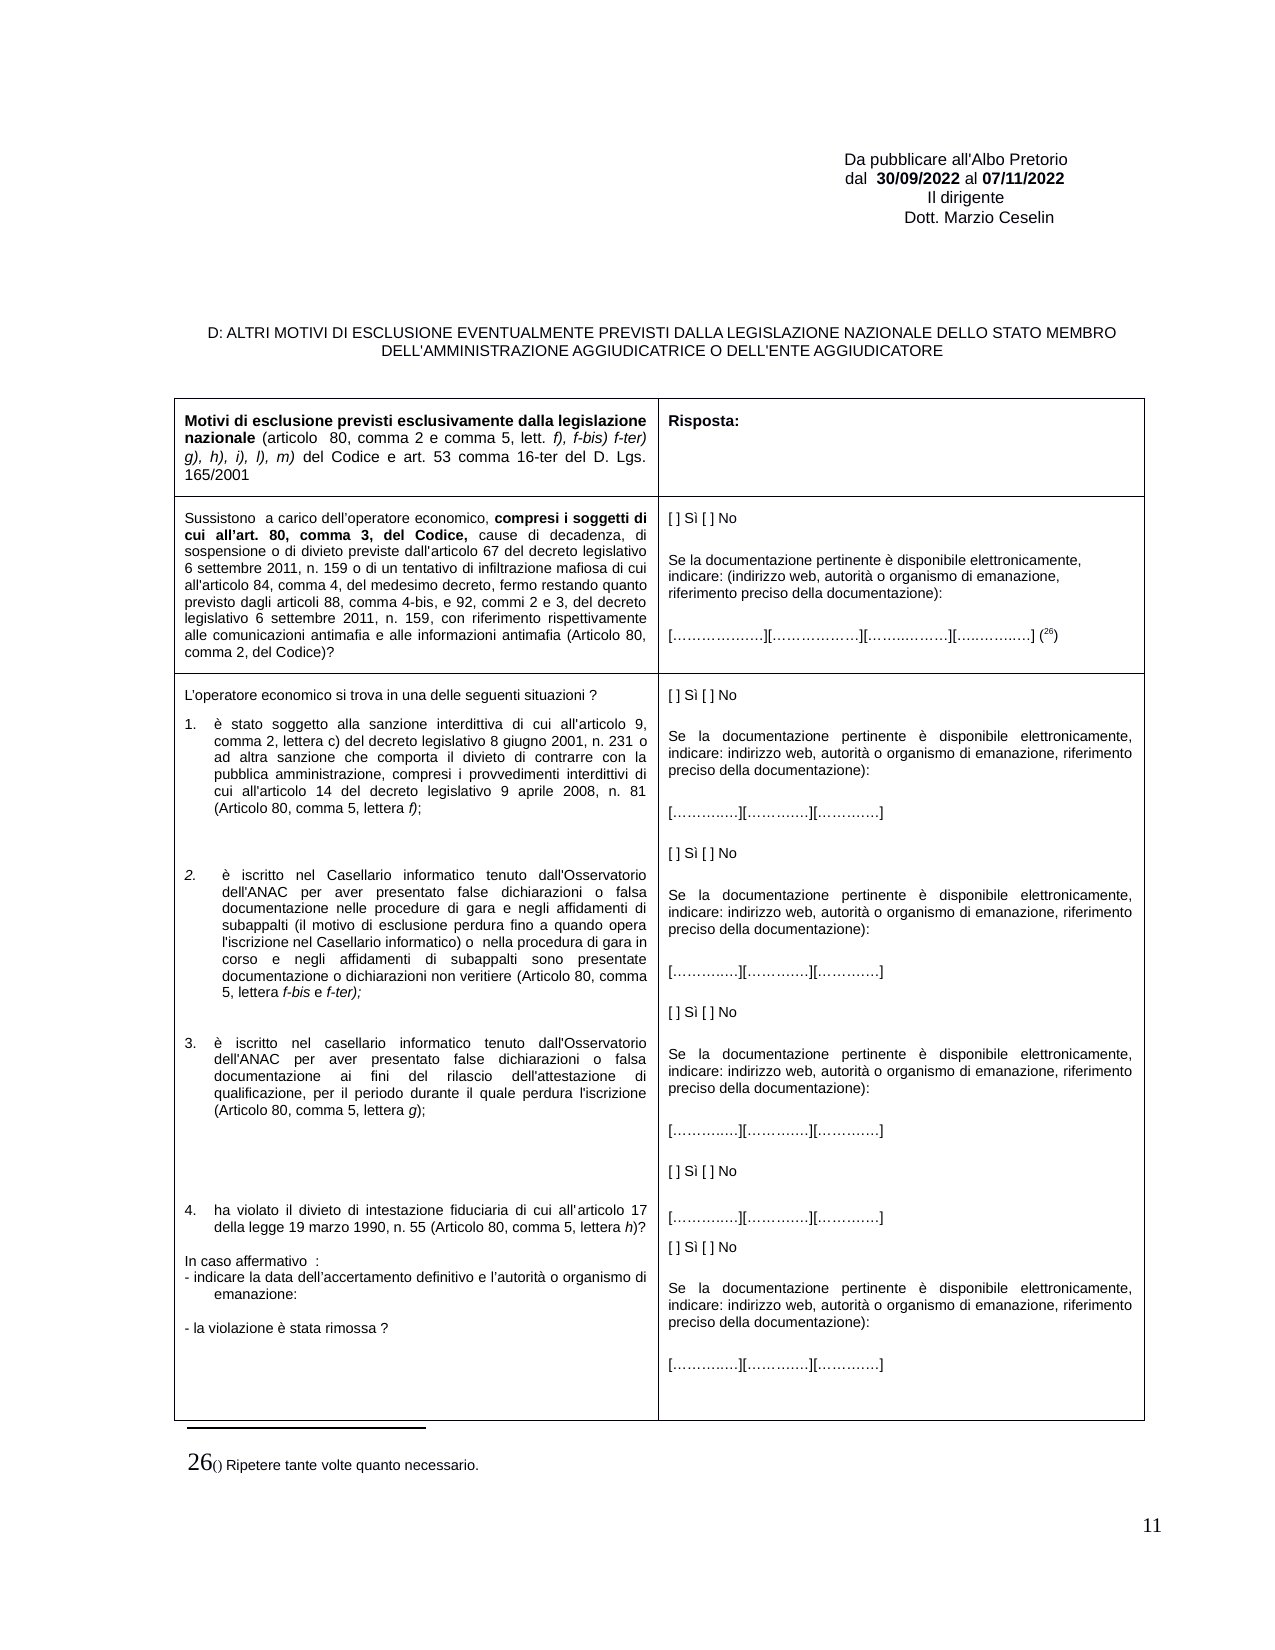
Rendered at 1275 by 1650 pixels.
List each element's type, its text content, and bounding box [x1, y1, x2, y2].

table_cell L’operatore economico si trova in una delle seguenti situazioni ? è stato soggetto alla sanzione interdittiva di cui all'articolo 9, comma 2, lettera c) del decreto legislativo 8 giugno 2001, n. 231 o ad altra sanzione che comporta il divieto di contrarre con la pubblica amministrazione, compresi i provvedimenti interdittivi di cui all'articolo 14 del decreto legislativo 9 aprile 2008, n. 81 (Articolo 80, comma 5, lettera f); è iscritto nel Casellario informatico tenuto dall'Osservatorio dell'ANAC per aver presentato false dichiarazioni o falsa documentazione nelle procedure di gara e negli affidamenti di subappalti (il motivo di esclusione perdura fino a quando opera l'iscrizione nel Casellario informatico) o nella procedura di gara in corso e negli affidamenti di subappalti sono presentate documentazione o dichiarazioni non veritiere (Articolo 80, comma 5, lettera f-bis e f-ter); è iscritto nel casellario informatico tenuto dall'Osservatorio dell'ANAC per aver presentato false dichiarazioni o falsa documentazione ai fini del rilascio dell'attestazione di qualificazione, per il periodo durante il quale perdura l'iscrizione (Articolo 80, comma 5, lettera g); ha violato il divieto di intestazione fiduciaria di cui all'articolo 17 della legge 19 marzo 1990, n. 55 (Articolo 80, comma 5, lettera h)? In caso affermativo : - indicare la data dell’accertamento definitivo e l’autorità o organismo di emanazione: - la violazione è stata rimossa ? è in regola con le norme che disciplinano il diritto al lavoro dei disabili di cui alla legge 12 marzo 1999, n. 68 (Articolo 80, comma 5, lettera i); è stato vittima, o uno dei soggetti di cui all’art. 80, comma 3 del Codice, dei reati previsti e puniti dagli articoli 317 e 629 del codice penale aggravati ai sensi dell'articolo 7 del decreto-legge 13 maggio 1991, n. 152, convertito, con modificazioni, dalla legge 12 luglio 1991, n. 203? In caso affermativo: - ha denunciato i fatti all’autorità giudiziaria? - ricorrono i casi previsti all’articolo 4, primo comma, della Legge 24 novembre 1981, n. 689 (articolo 80, comma 5, lettera l) ? si trova rispetto ad un altro partecipante alla medesima procedura di affidamento, in una situazione di controllo di cui all'articolo 2359 del codice civile o in una qualsiasi relazione, anche di fatto, se la situazione di controllo o la relazione comporti che le offerte sono imputabili ad un unico centro decisionale (articolo 80, comma 5, lettera m)? [175, 674, 658, 1420]
table_header Motivi di esclusione previsti esclusivamente dalla legislazione nazionale (articolo 80, comma 2 e comma 5, lett. f), f-bis) f-ter) g), h), i), l), m) del Codice e art. 53 comma 16-ter del D. Lgs. 165/2001 [175, 399, 658, 496]
table_cell [ ] Sì [ ] No Se la documentazione pertinente è disponibile elettronicamente, indicare: (indirizzo web, autorità o organismo di emanazione, riferimento preciso della documentazione): […………….…][………………][……..………][…..……..…] () [659, 497, 1144, 673]
title D: Altri motivi di esclusione eventualmente previsti dalla legislazione nazionale dello Stato membro dell'amministrazione aggiudicatrice o dell'ente aggiudicatore [187, 324, 1137, 360]
table_cell Sussistono a carico dell’operatore economico, compresi i soggetti di cui all’art. 80, comma 3, del Codice, cause di decadenza, di sospensione o di divieto previste dall'articolo 67 del decreto legislativo 6 settembre 2011, n. 159 o di un tentativo di infiltrazione mafiosa di cui all'articolo 84, comma 4, del medesimo decreto, fermo restando quanto previsto dagli articoli 88, comma 4-bis, e 92, commi 2 e 3, del decreto legislativo 6 settembre 2011, n. 159, con riferimento rispettivamente alle comunicazioni antimafia e alle informazioni antimafia (Articolo 80, comma 2, del Codice)? [175, 497, 658, 673]
table_header Risposta: [659, 399, 1144, 496]
table_cell [ ] Sì [ ] No Se la documentazione pertinente è disponibile elettronicamente, indicare: indirizzo web, autorità o organismo di emanazione, riferimento preciso della documentazione): [………..…][……….…][……….…] [ ] Sì [ ] No Se la documentazione pertinente è disponibile elettronicamente, indicare: indirizzo web, autorità o organismo di emanazione, riferimento preciso della documentazione): [………..…][……….…][……….…] [ ] Sì [ ] No Se la documentazione pertinente è disponibile elettronicamente, indicare: indirizzo web, autorità o organismo di emanazione, riferimento preciso della documentazione): [………..…][……….…][……….…] [ ] Sì [ ] No [………..…][……….…][……….…] [ ] Sì [ ] No Se la documentazione pertinente è disponibile elettronicamente, indicare: indirizzo web, autorità o organismo di emanazione, riferimento preciso della documentazione): [………..…][……….…][……….…] [659, 674, 1144, 1420]
